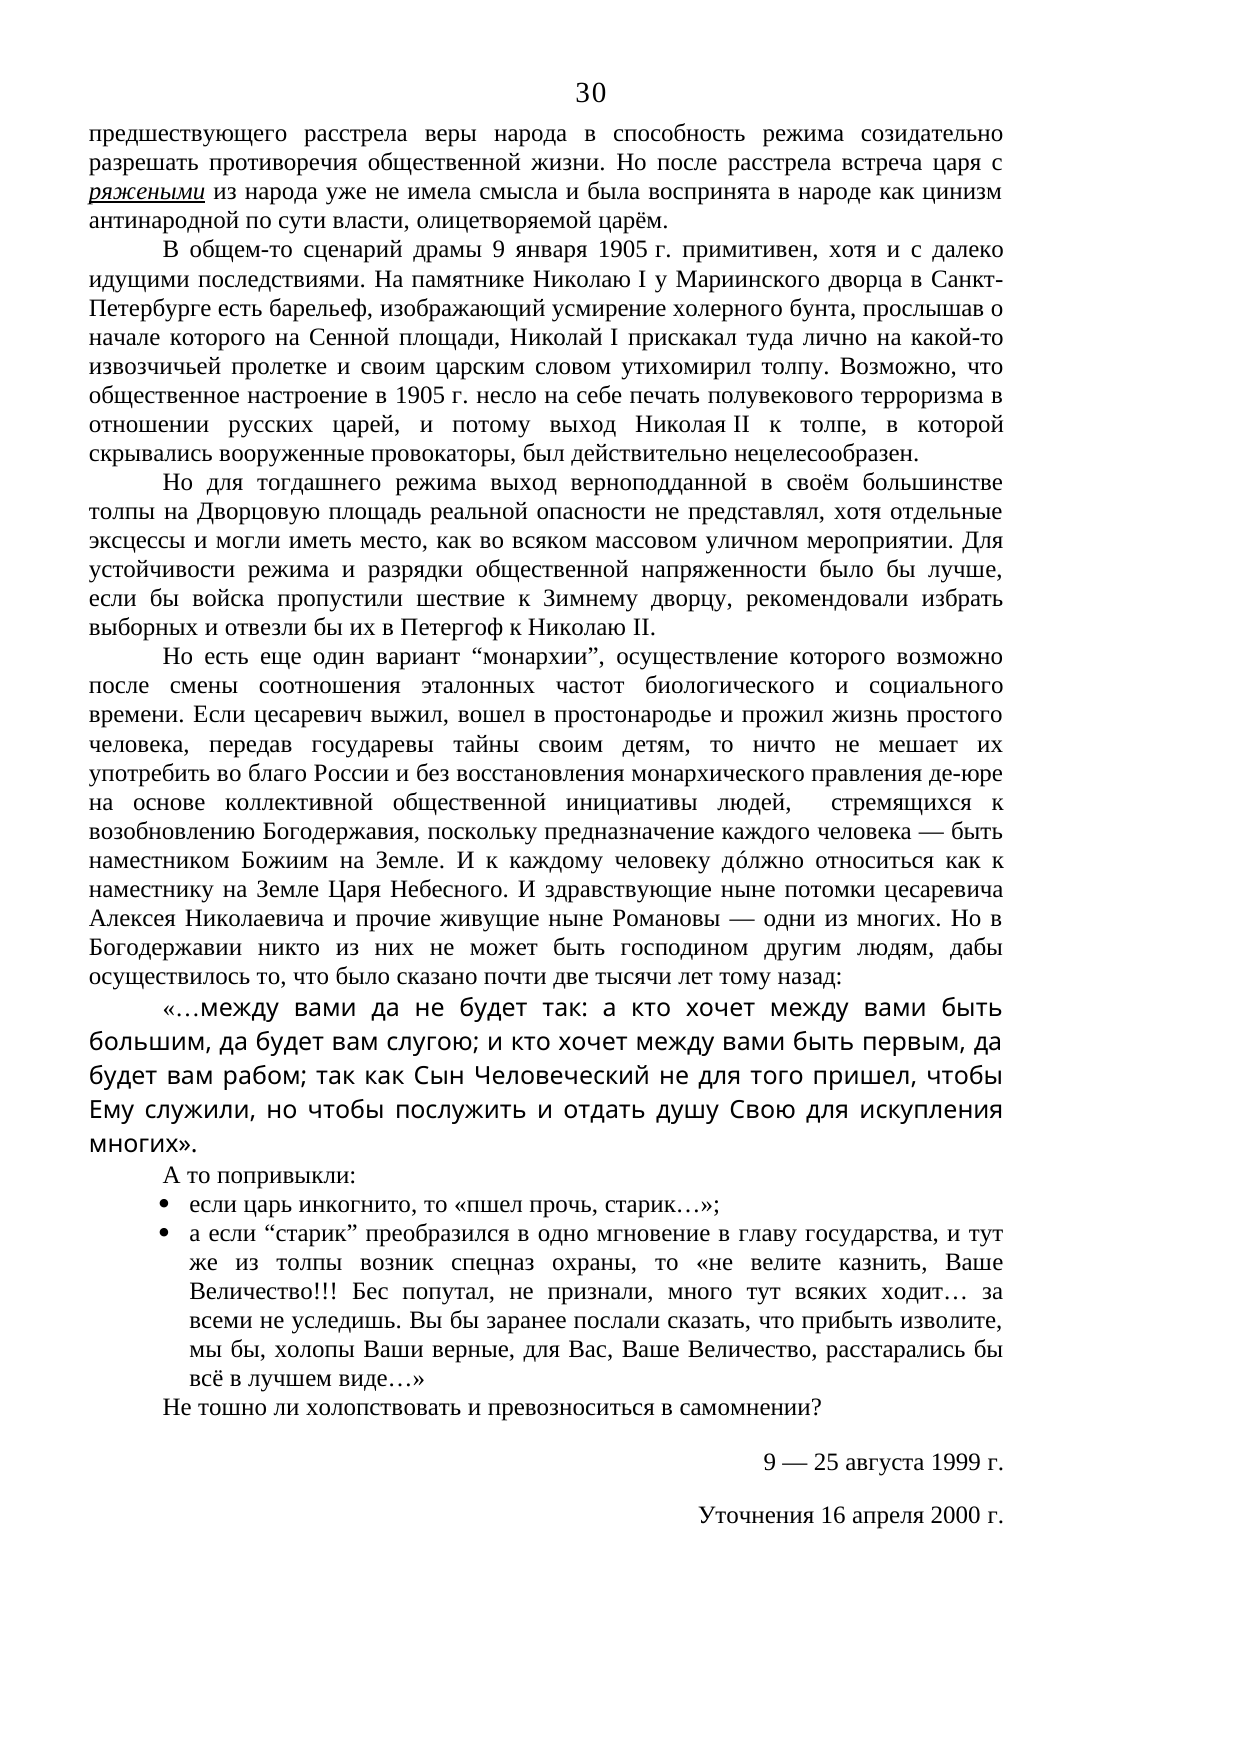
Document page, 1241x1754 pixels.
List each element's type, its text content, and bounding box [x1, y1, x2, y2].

list а если “старик” преобразился в одно мгновение в главу государства, и тут же из толпы возник спецназ охраны, то «не велите казнить, Ваше Величество!!! Бес попутал, не признали, много тут всяких ходит… за всеми не уследишь. Вы бы заранее послали сказать, что прибыть изволите, мы бы, холопы Ваши верные, для Вас, Ваше Величество, расстарались бы всё в лучшем виде…» [159, 1218, 1004, 1392]
text Но для тогдашнего режима выход верноподданной в своём большинстве толпы на Дворцовую площадь реальной опасности не представлял, хотя отдельные эксцессы и могли иметь место, как во всяком массовом уличном мероприятии. Для устойчивости режима и разрядки общественной напряженности было бы лучше, если бы войска пропустили шествие к Зимнему дворцу, рекомендовали избрать выборных и отвезли бы их в Петергоф к Николаю II. [89, 467, 1004, 641]
text 9 — 25 августа 1999 г. [89, 1446, 1004, 1475]
text Уточнения 16 апреля 2000 г. [89, 1500, 1004, 1529]
text Не тошно ли холопствовать и превозноситься в самомнении? [89, 1392, 1004, 1421]
text Но есть еще один вариант “монархии”, осуществление которого возможно после смены соотношения эталонных частот биологического и социального времени. Если цесаревич выжил, вошел в простонародье и прожил жизнь простого человека, передав государевы тайны своим детям, то ничто не мешает их употребить во благо России и без восстановления монархического правления де-юре на основе коллективной общественной инициативы людей, стремящихся к возобновлению Богодержавия, поскольку предназначение каждого человека — быть наместником Божиим на Земле. И к каждому человеку дóлжно относиться как к наместнику на Земле Царя Небесного. И здравствующие ныне потомки цесаревича Алексея Николаевича и прочие живущие ныне Романовы — одни из многих. Но в Богодержавии никто из них не может быть господином другим людям, дабы осуществилось то, что было сказано почти две тысячи лет тому назад: [89, 641, 1004, 990]
list если царь инкогнито, то «пшел прочь, старик…»; [159, 1189, 1004, 1218]
text А то попривыкли: [89, 1160, 1004, 1189]
text «…между вами да не будет так: а кто хочет между вами быть большим, да будет вам слугою; и кто хочет между вами быть первым, да будет вам рабом; так как Сын Человеческий не для того пришел, чтобы Ему служили, но чтобы послужить и отдать душу Свою для искупления многих». [89, 990, 1004, 1160]
text предшествующего расстрела веры народа в способность режима созидательно разрешать противоречия общественной жизни. Но после расстрела встреча царя с ряжеными из народа уже не имела смысла и была воспринята в народе как цинизм антинародной по сути власти, олицетворяемой царём. [89, 118, 1004, 234]
text В общем-то сценарий драмы 9 января 1905 г. примитивен, хотя и с далеко идущими последствиями. На памятнике Николаю I у Мариинского дворца в Санкт-Петербурге есть барельеф, изображающий усмирение холерного бунта, прослышав о начале которого на Сенной площади, Николай I прискакал туда лично на какой-то извозчичьей пролетке и своим царским словом утихомирил толпу. Возможно, что общественное настроение в 1905 г. несло на себе печать полувекового терроризма в отношении русских царей, и потому выход Николая II к толпе, в которой скрывались вооруженные провокаторы, был действительно нецелесообразен. [89, 234, 1004, 467]
